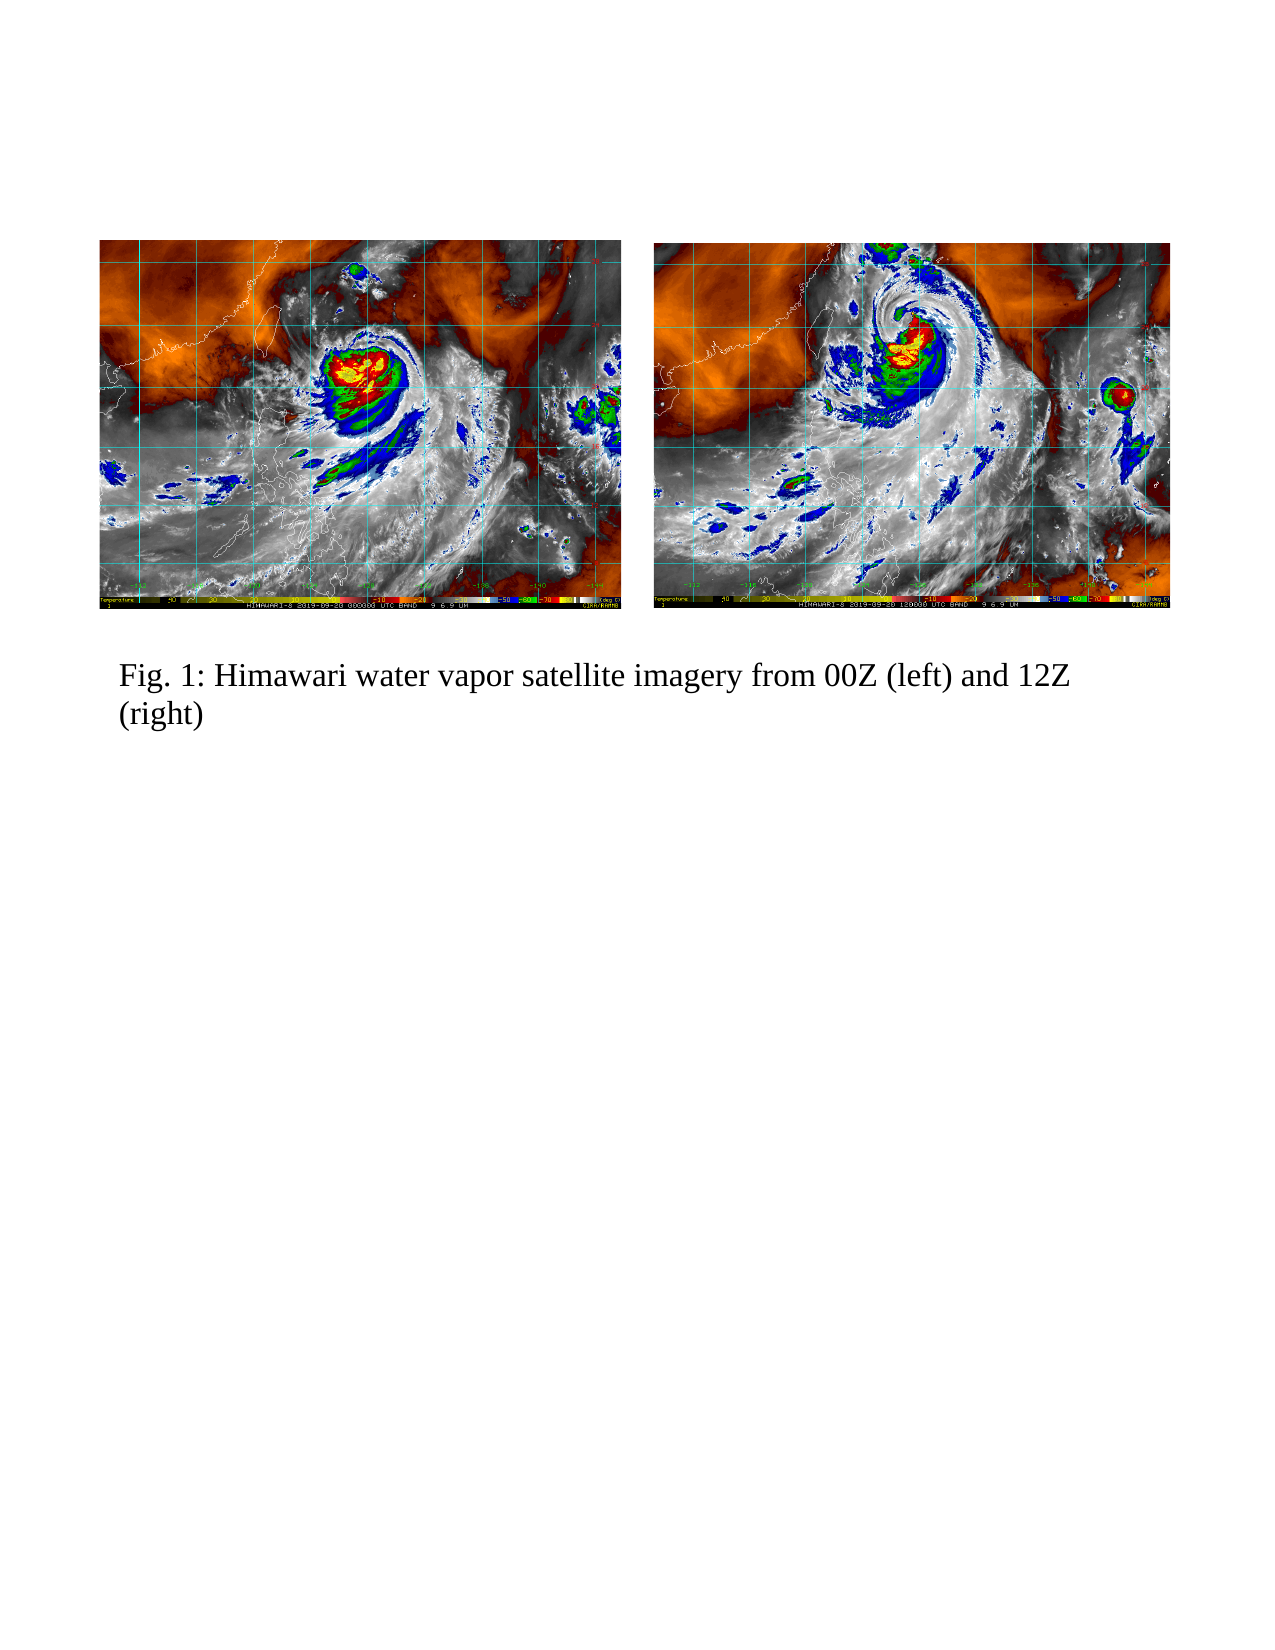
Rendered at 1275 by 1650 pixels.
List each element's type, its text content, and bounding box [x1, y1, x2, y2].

picture [653, 243, 1171, 608]
text Fig. 1: Himawari water vapor satellite imagery from 00Z (left) and 12Z (right) [118, 655, 1156, 732]
picture [99, 240, 622, 609]
